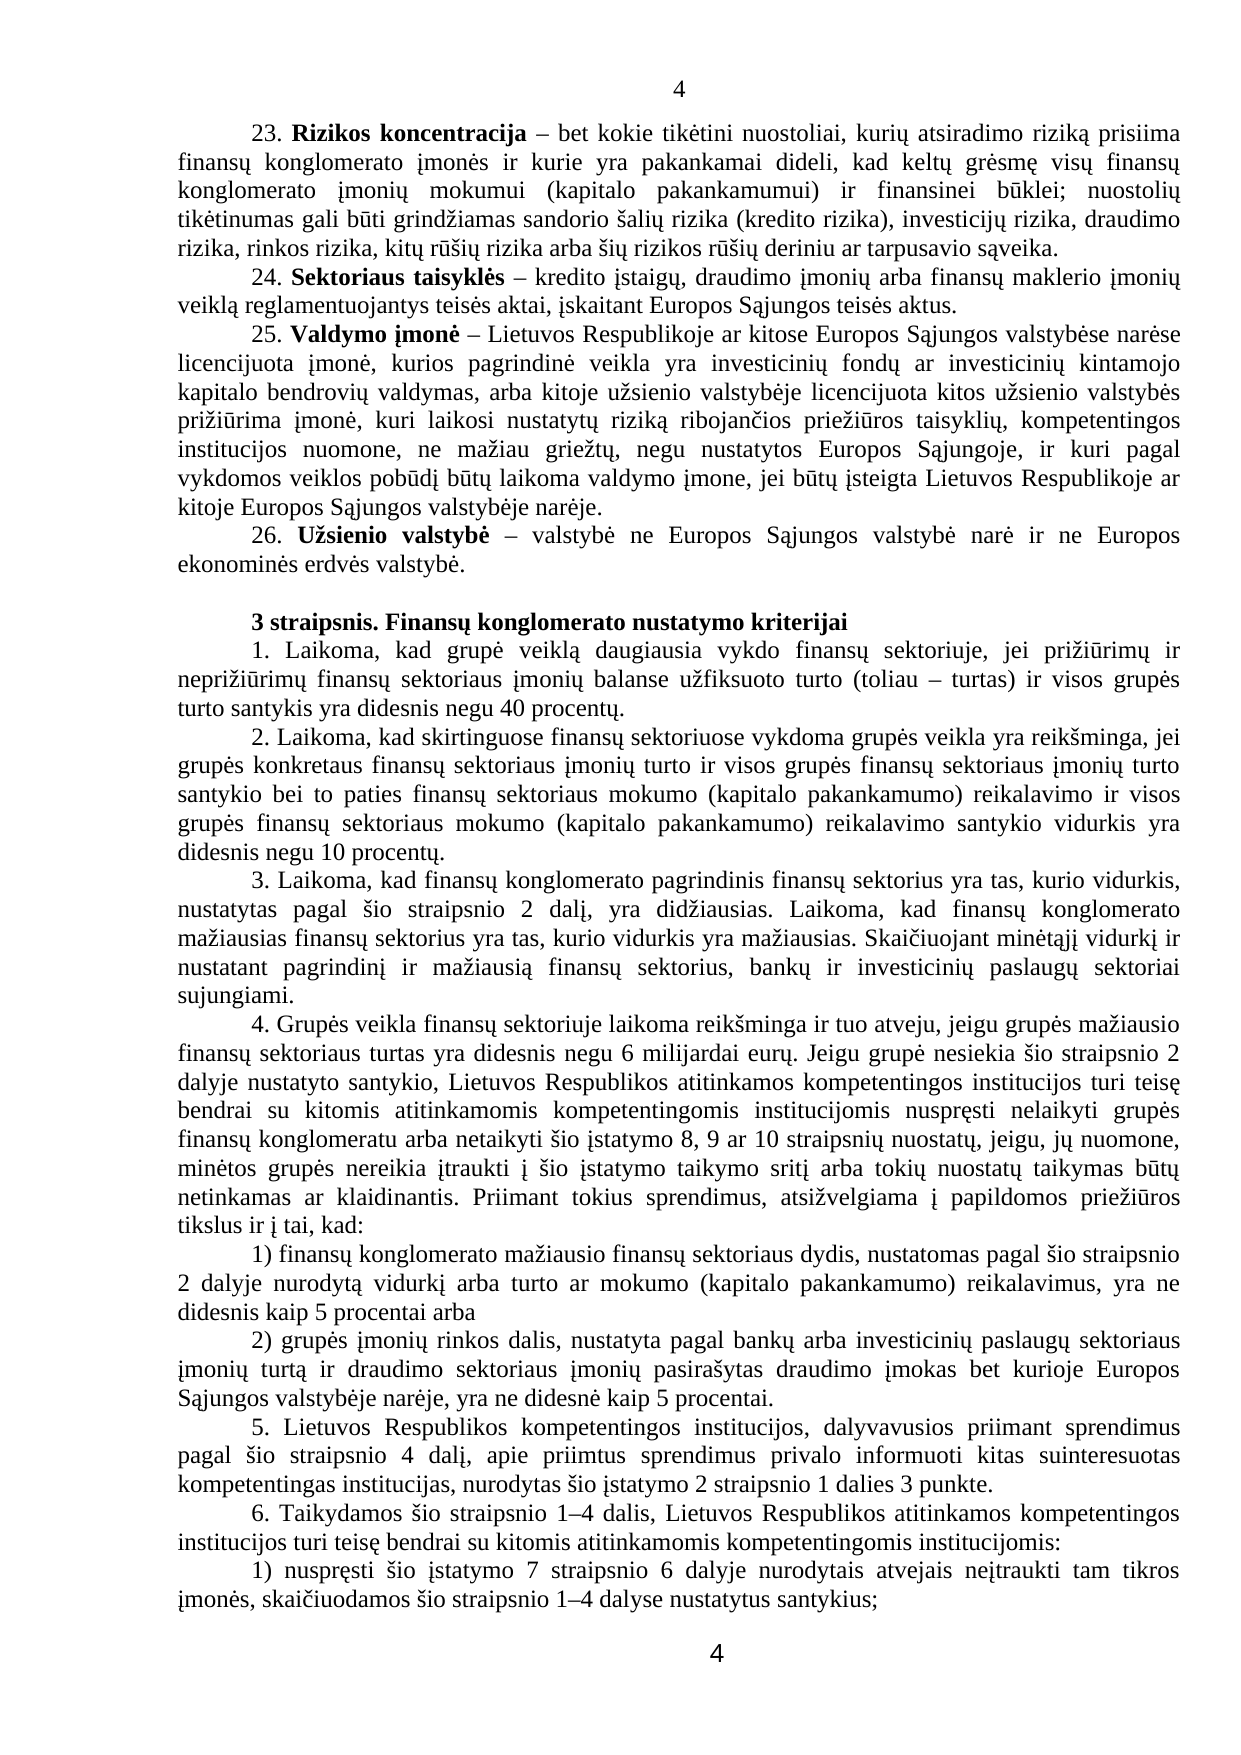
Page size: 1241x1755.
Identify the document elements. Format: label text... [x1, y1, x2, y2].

text 2) grupės įmonių rinkos dalis, nustatyta pagal bankų arba investicinių paslaugų sektoriaus įmonių turtą ir draudimo sektoriaus įmonių pasirašytas draudimo įmokas bet kurioje Europos Sąjungos valstybėje narėje, yra ne didesnė kaip 5 procentai. [177, 1326, 1181, 1412]
text 1. Laikoma, kad grupė veiklą daugiausia vykdo finansų sektoriuje, jei prižiūrimų ir neprižiūrimų finansų sektoriaus įmonių balanse užfiksuoto turto (toliau – turtas) ir visos grupės turto santykis yra didesnis negu 40 procentų. [177, 636, 1181, 722]
text 6. Taikydamos šio straipsnio 1–4 dalis, Lietuvos Respublikos atitinkamos kompetentingos institucijos turi teisę bendrai su kitomis atitinkamomis kompetentingomis institucijomis: [177, 1498, 1181, 1556]
text 5. Lietuvos Respublikos kompetentingos institucijos, dalyvavusios priimant sprendimus pagal šio straipsnio 4 dalį, apie priimtus sprendimus privalo informuoti kitas suinteresuotas kompetentingas institucijas, nurodytas šio įstatymo 2 straipsnio 1 dalies 3 punkte. [177, 1412, 1181, 1498]
text 2. Laikoma, kad skirtinguose finansų sektoriuose vykdoma grupės veikla yra reikšminga, jei grupės konkretaus finansų sektoriaus įmonių turto ir visos grupės finansų sektoriaus įmonių turto santykio bei to paties finansų sektoriaus mokumo (kapitalo pakankamumo) reikalavimo ir visos grupės finansų sektoriaus mokumo (kapitalo pakankamumo) reikalavimo santykio vidurkis yra didesnis negu 10 procentų. [177, 722, 1181, 866]
text 1) finansų konglomerato mažiausio finansų sektoriaus dydis, nustatomas pagal šio straipsnio 2 dalyje nurodytą vidurkį arba turto ar mokumo (kapitalo pakankamumo) reikalavimus, yra ne didesnis kaip 5 procentai arba [177, 1239, 1181, 1326]
text 4. Grupės veikla finansų sektoriuje laikoma reikšminga ir tuo atveju, jeigu grupės mažiausio finansų sektoriaus turtas yra didesnis negu 6 milijardai eurų. Jeigu grupė nesiekia šio straipsnio 2 dalyje nustatyto santykio, Lietuvos Respublikos atitinkamos kompetentingos institucijos turi teisę bendrai su kitomis atitinkamomis kompetentingomis institucijomis nuspręsti nelaikyti grupės finansų konglomeratu arba netaikyti šio įstatymo 8, 9 ar 10 straipsnių nuostatų, jeigu, jų nuomone, minėtos grupės nereikia įtraukti į šio įstatymo taikymo sritį arba tokių nuostatų taikymas būtų netinkamas ar klaidinantis. Priimant tokius sprendimus, atsižvelgiama į papildomos priežiūros tikslus ir į tai, kad: [177, 1009, 1181, 1239]
text 23. Rizikos koncentracija – bet kokie tikėtini nuostoliai, kurių atsiradimo riziką prisiima finansų konglomerato įmonės ir kurie yra pakankamai dideli, kad keltų grėsmę visų finansų konglomerato įmonių mokumui (kapitalo pakankamumui) ir finansinei būklei; nuostolių tikėtinumas gali būti grindžiamas sandorio šalių rizika (kredito rizika), investicijų rizika, draudimo rizika, rinkos rizika, kitų rūšių rizika arba šių rizikos rūšių deriniu ar tarpusavio sąveika. [177, 118, 1181, 262]
text 25. Valdymo įmonė – Lietuvos Respublikoje ar kitose Europos Sąjungos valstybėse narėse licencijuota įmonė, kurios pagrindinė veikla yra investicinių fondų ar investicinių kintamojo kapitalo bendrovių valdymas, arba kitoje užsienio valstybėje licencijuota kitos užsienio valstybės prižiūrima įmonė, kuri laikosi nustatytų riziką ribojančios priežiūros taisyklių, kompetentingos institucijos nuomone, ne mažiau griežtų, negu nustatytos Europos Sąjungoje, ir kuri pagal vykdomos veiklos pobūdį būtų laikoma valdymo įmone, jei būtų įsteigta Lietuvos Respublikoje ar kitoje Europos Sąjungos valstybėje narėje. [177, 319, 1181, 521]
text 1) nuspręsti šio įstatymo 7 straipsnio 6 dalyje nurodytais atvejais neįtraukti tam tikros įmonės, skaičiuodamos šio straipsnio 1–4 dalyse nustatytus santykius; [177, 1556, 1181, 1613]
text 24. Sektoriaus taisyklės – kredito įstaigų, draudimo įmonių arba finansų maklerio įmonių veiklą reglamentuojantys teisės aktai, įskaitant Europos Sąjungos teisės aktus. [177, 262, 1181, 319]
text 26. Užsienio valstybė – valstybė ne Europos Sąjungos valstybė narė ir ne Europos ekonominės erdvės valstybė. [177, 521, 1181, 578]
text 3 straipsnis. Finansų konglomerato nustatymo kriterijai [177, 607, 1181, 636]
text 3. Laikoma, kad finansų konglomerato pagrindinis finansų sektorius yra tas, kurio vidurkis, nustatytas pagal šio straipsnio 2 dalį, yra didžiausias. Laikoma, kad finansų konglomerato mažiausias finansų sektorius yra tas, kurio vidurkis yra mažiausias. Skaičiuojant minėtąjį vidurkį ir nustatant pagrindinį ir mažiausią finansų sektorius, bankų ir investicinių paslaugų sektoriai sujungiami. [177, 866, 1181, 1009]
